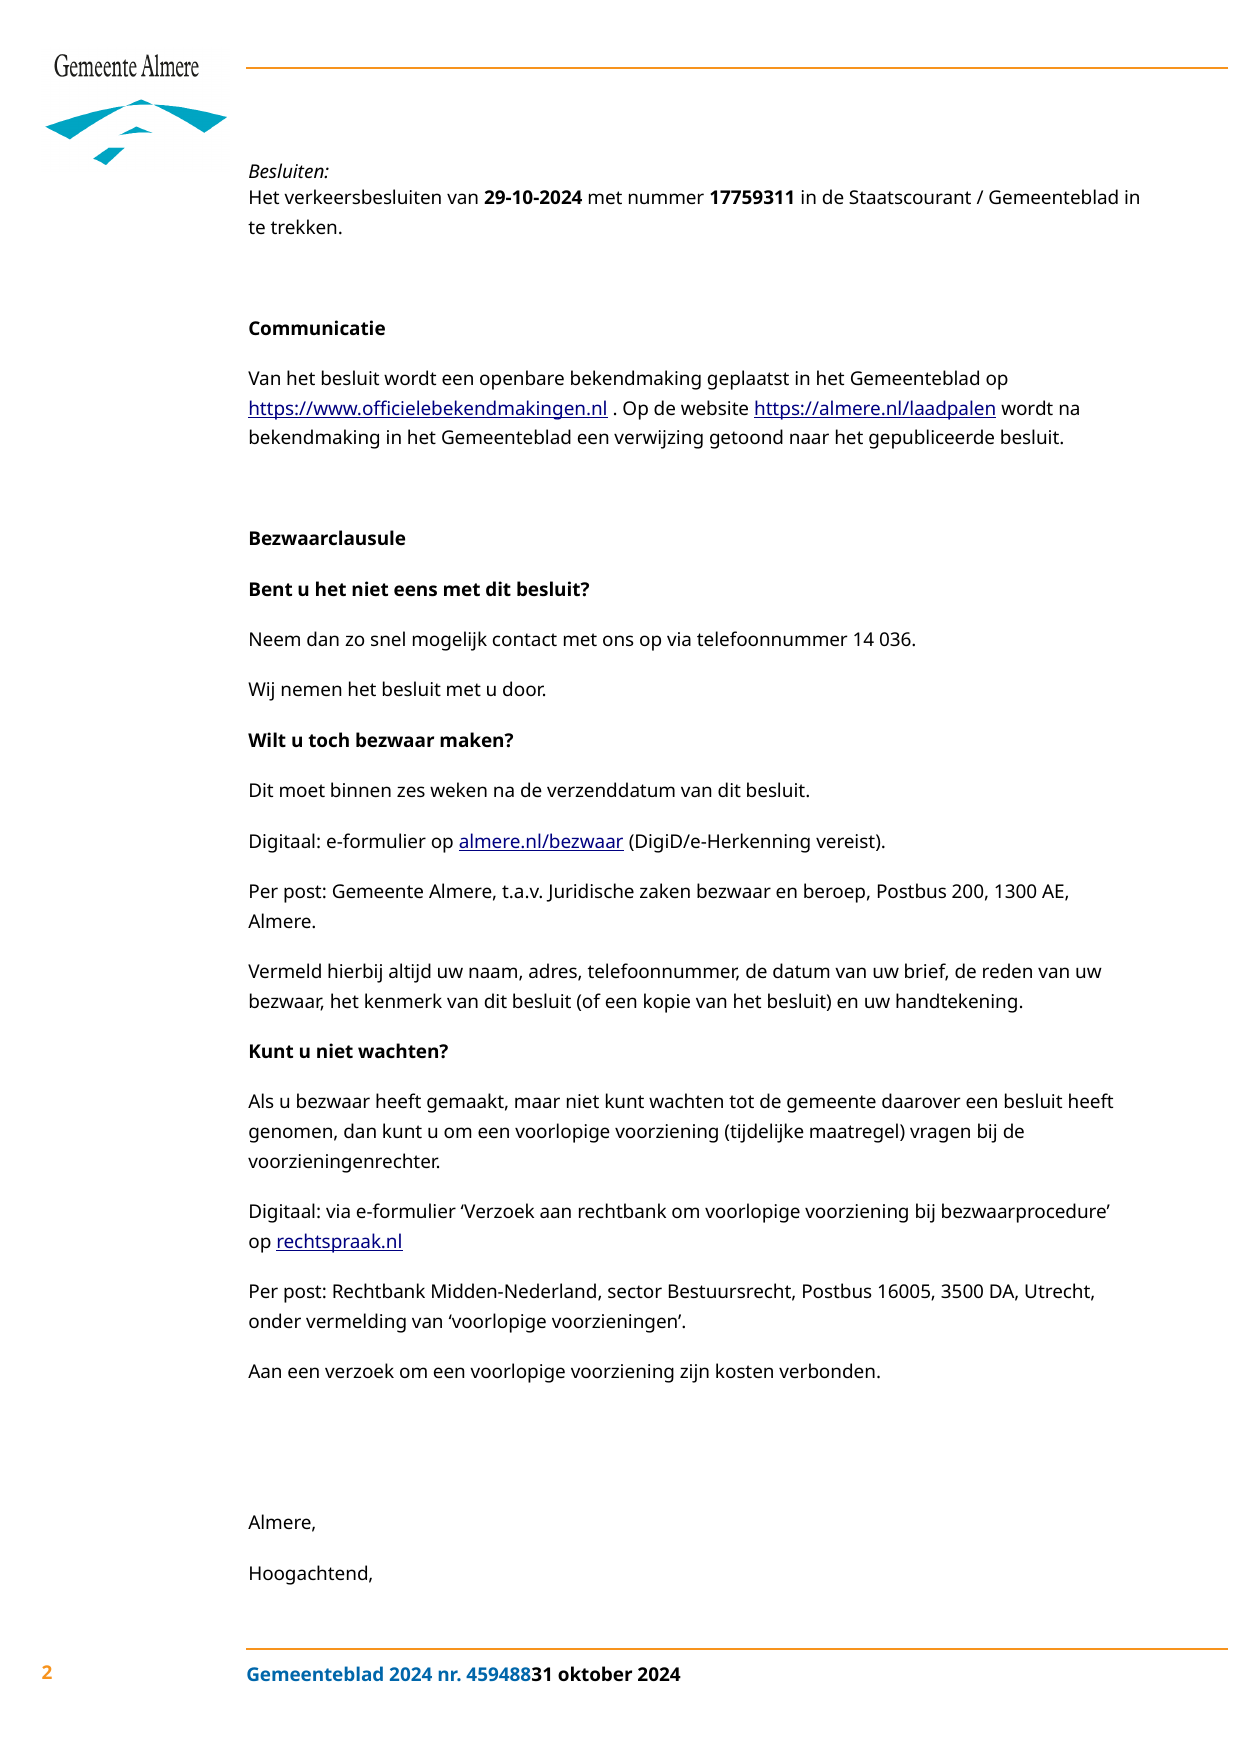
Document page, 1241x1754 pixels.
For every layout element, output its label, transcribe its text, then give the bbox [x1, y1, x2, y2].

text Het verkeersbesluiten van 29-10-2024 met nummer 17759311 in de Staatscourant / Gemeenteblad in te trekken. [248, 184, 1152, 240]
text Van het besluit wordt een openbare bekendmaking geplaatst in het Gemeenteblad op https://www.officielebekendmakingen.nl . Op de website https://almere.nl/laadpalen wordt na bekendmaking in het Gemeenteblad een verwijzing getoond naar het gepubliceerde besluit. [248, 365, 1152, 450]
text Wilt u toch bezwaar maken? [248, 727, 1152, 753]
text Kunt u niet wachten? [248, 1038, 1152, 1064]
text Als u bezwaar heeft gemaakt, maar niet kunt wachten tot de gemeente daarover een besluit heeft genomen, dan kunt u om een voorlopige voorziening (tijdelijke maatregel) vragen bij de voorzieningenrechter. [248, 1089, 1152, 1173]
text Vermeld hierbij altijd uw naam, adres, telefoonnummer, de datum van uw brief, de reden van uw bezwaar, het kenmerk van dit besluit (of een kopie van het besluit) en uw handtekening. [248, 958, 1152, 1013]
text Digitaal: e-formulier op almere.nl/bezwaar (DigiD/e-Herkenning vereist). [248, 828, 1152, 853]
text Neem dan zo snel mogelijk contact met ons op via telefoonnummer 14 036. [248, 626, 1152, 652]
text Per post: Gemeente Almere, t.a.v. Juridische zaken bezwaar en beroep, Postbus 200, 1300 AE, Almere. [248, 878, 1152, 933]
text Bent u het niet eens met dit besluit? [248, 576, 1152, 601]
text Per post: Rechtbank Midden-Nederland, sector Bestuursrecht, Postbus 16005, 3500 DA, Utrecht, onder vermelding van ‘voorlopige voorzieningen’. [248, 1278, 1152, 1333]
text Wij nemen het besluit met u door. [248, 677, 1152, 702]
text Hoogachtend, [248, 1560, 1152, 1586]
text Aan een verzoek om een voorlopige voorziening zijn kosten verbonden. [248, 1358, 1152, 1384]
picture [41, 47, 231, 172]
text Bezwaarclausule [248, 525, 1152, 551]
text Almere, [248, 1509, 1152, 1535]
text Dit moet binnen zes weken na de verzenddatum van dit besluit. [248, 777, 1152, 803]
text Besluiten: [248, 159, 1152, 184]
text Communicatie [248, 315, 1152, 341]
text Digitaal: via e-formulier ‘Verzoek aan rechtbank om voorlopige voorziening bij bezwaarprocedure’ op rechtspraak.nl [248, 1198, 1152, 1253]
